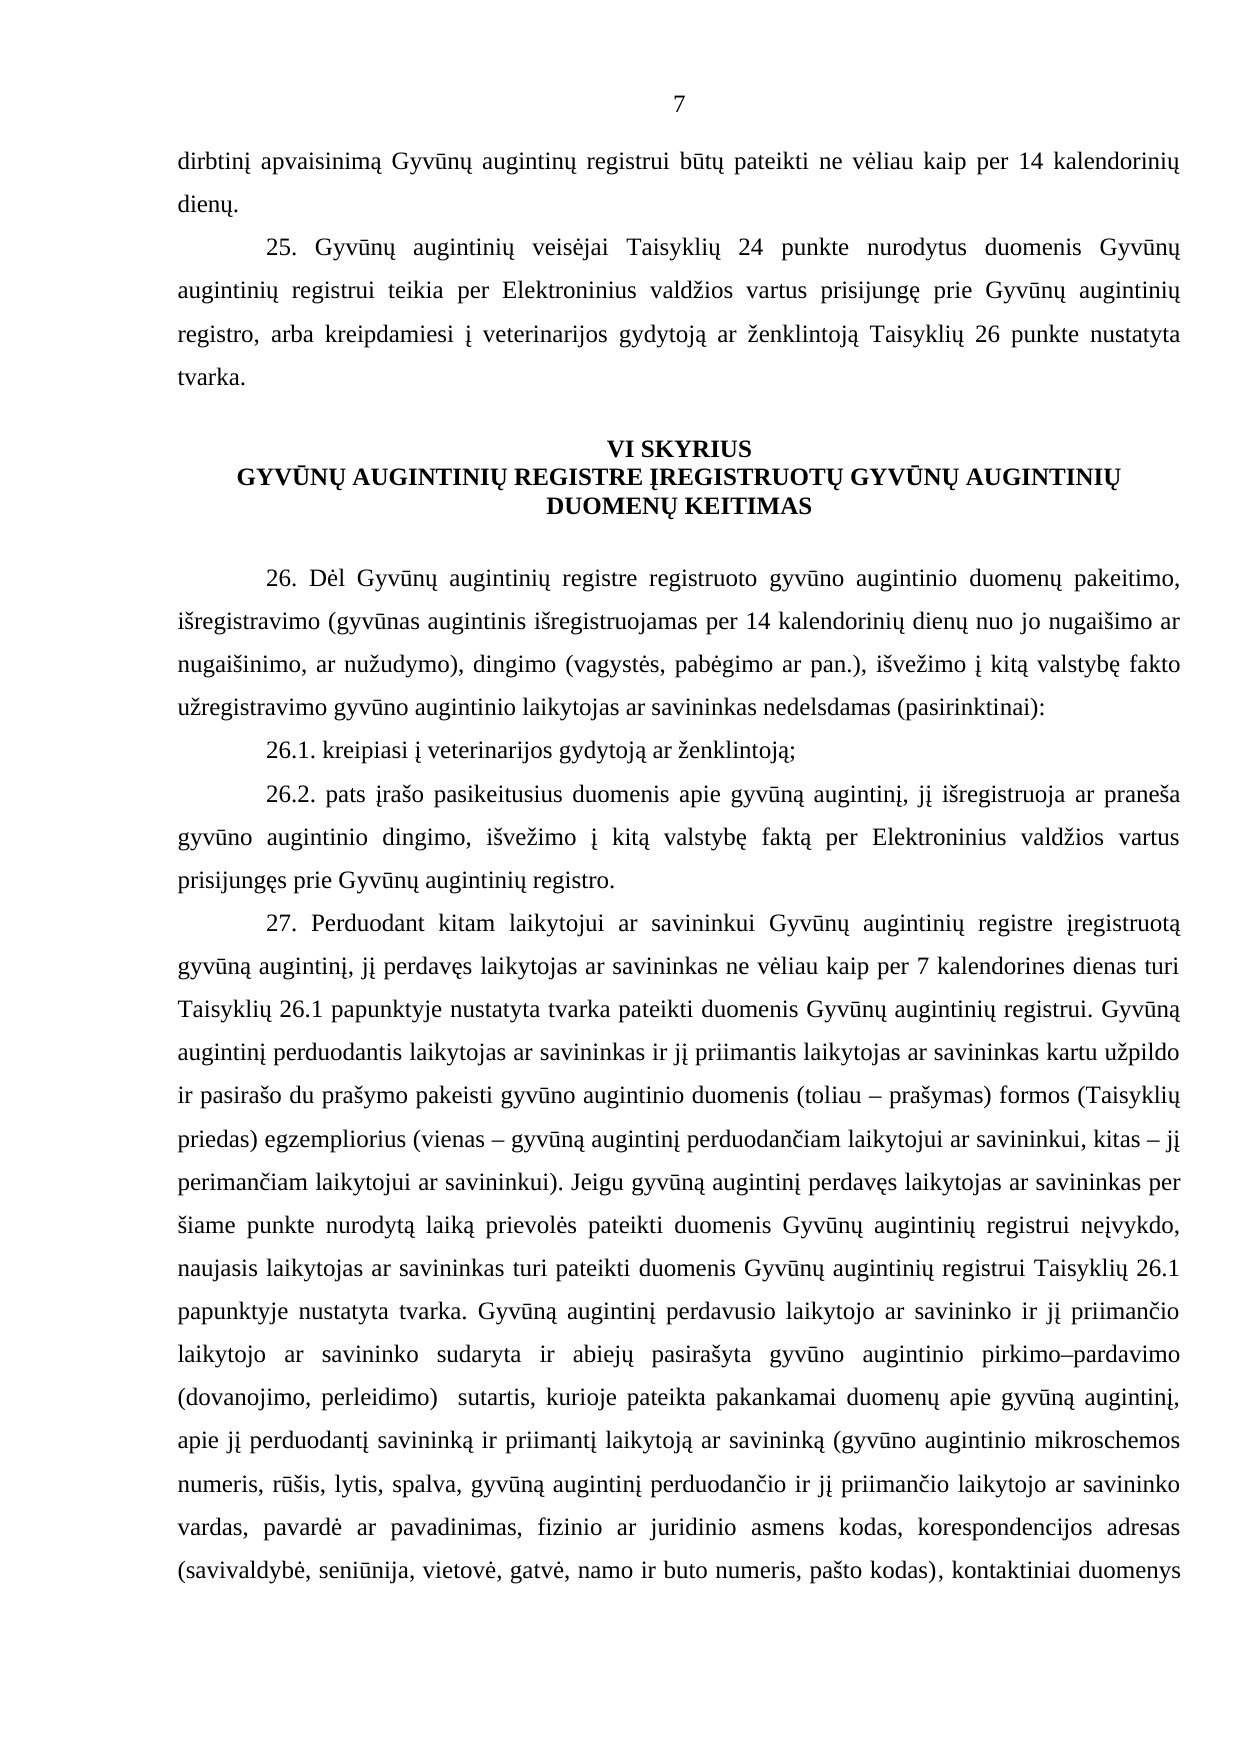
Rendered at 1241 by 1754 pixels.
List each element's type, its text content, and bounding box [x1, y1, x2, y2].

text 25. Gyvūnų augintinių veisėjai Taisyklių 24 punkte nurodytus duomenis Gyvūnų augintinių registrui teikia per Elektroninius valdžios vartus prisijungę prie Gyvūnų augintinių registro, arba kreipdamiesi į veterinarijos gydytoją ar ženklintoją Taisyklių 26 punkte nustatyta tvarka. [177, 232, 1181, 391]
text 26. Dėl Gyvūnų augintinių registre registruoto gyvūno augintinio duomenų pakeitimo, išregistravimo (gyvūnas augintinis išregistruojamas per 14 kalendorinių dienų nuo jo nugaišimo ar nugaišinimo, ar nužudymo), dingimo (vagystės, pabėgimo ar pan.), išvežimo į kitą valstybę fakto užregistravimo gyvūno augintinio laikytojas ar savininkas nedelsdamas (pasirinktinai): [177, 563, 1181, 721]
text 26.2. pats įrašo pasikeitusius duomenis apie gyvūną augintinį, jį išregistruoja ar praneša gyvūno augintinio dingimo, išvežimo į kitą valstybę faktą per Elektroninius valdžios vartus prisijungęs prie Gyvūnų augintinių registro. [177, 779, 1181, 894]
text GYVŪNŲ AUGINTINIŲ REGISTRE ĮREGISTRUOTŲ GYVŪNŲ AUGINTINIŲ DUOMENŲ KEITIMAS [177, 462, 1181, 520]
text VI SKYRIUS [177, 434, 1181, 462]
text dirbtinį apvaisinimą Gyvūnų augintinų registrui būtų pateikti ne vėliau kaip per 14 kalendorinių dienų. [177, 146, 1181, 218]
text 26.1. kreipiasi į veterinarijos gydytoją ar ženklintoją; [177, 736, 1181, 764]
text 27. Perduodant kitam laikytojui ar savininkui Gyvūnų augintinių registre įregistruotą gyvūną augintinį, jį perdavęs laikytojas ar savininkas ne vėliau kaip per 7 kalendorines dienas turi Taisyklių 26.1 papunktyje nustatyta tvarka pateikti duomenis Gyvūnų augintinių registrui. Gyvūną augintinį perduodantis laikytojas ar savininkas ir jį priimantis laikytojas ar savininkas kartu užpildo ir pasirašo du prašymo pakeisti gyvūno augintinio duomenis (toliau – prašymas) formos (Taisyklių priedas) egzempliorius (vienas – gyvūną augintinį perduodančiam laikytojui ar savininkui, kitas – jį perimančiam laikytojui ar savininkui). Jeigu gyvūną augintinį perdavęs laikytojas ar savininkas per šiame punkte nurodytą laiką prievolės pateikti duomenis Gyvūnų augintinių registrui neįvykdo, naujasis laikytojas ar savininkas turi pateikti duomenis Gyvūnų augintinių registrui Taisyklių 26.1 papunktyje nustatyta tvarka. Gyvūną augintinį perdavusio laikytojo ar savininko ir jį priimančio laikytojo ar savininko sudaryta ir abiejų pasirašyta gyvūno augintinio pirkimo–pardavimo (dovanojimo, perleidimo) sutartis, kurioje pateikta pakankamai duomenų apie gyvūną augintinį, apie jį perduodantį savininką ir priimantį laikytoją ar savininką (gyvūno augintinio mikroschemos numeris, rūšis, lytis, spalva, gyvūną augintinį perduodančio ir jį priimančio laikytojo ar savininko vardas, pavardė ar pavadinimas, fizinio ar juridinio asmens kodas, korespondencijos adresas (savivaldybė, seniūnija, vietovė, gatvė, namo ir buto numeris, pašto kodas), kontaktiniai duomenys [177, 908, 1181, 1584]
